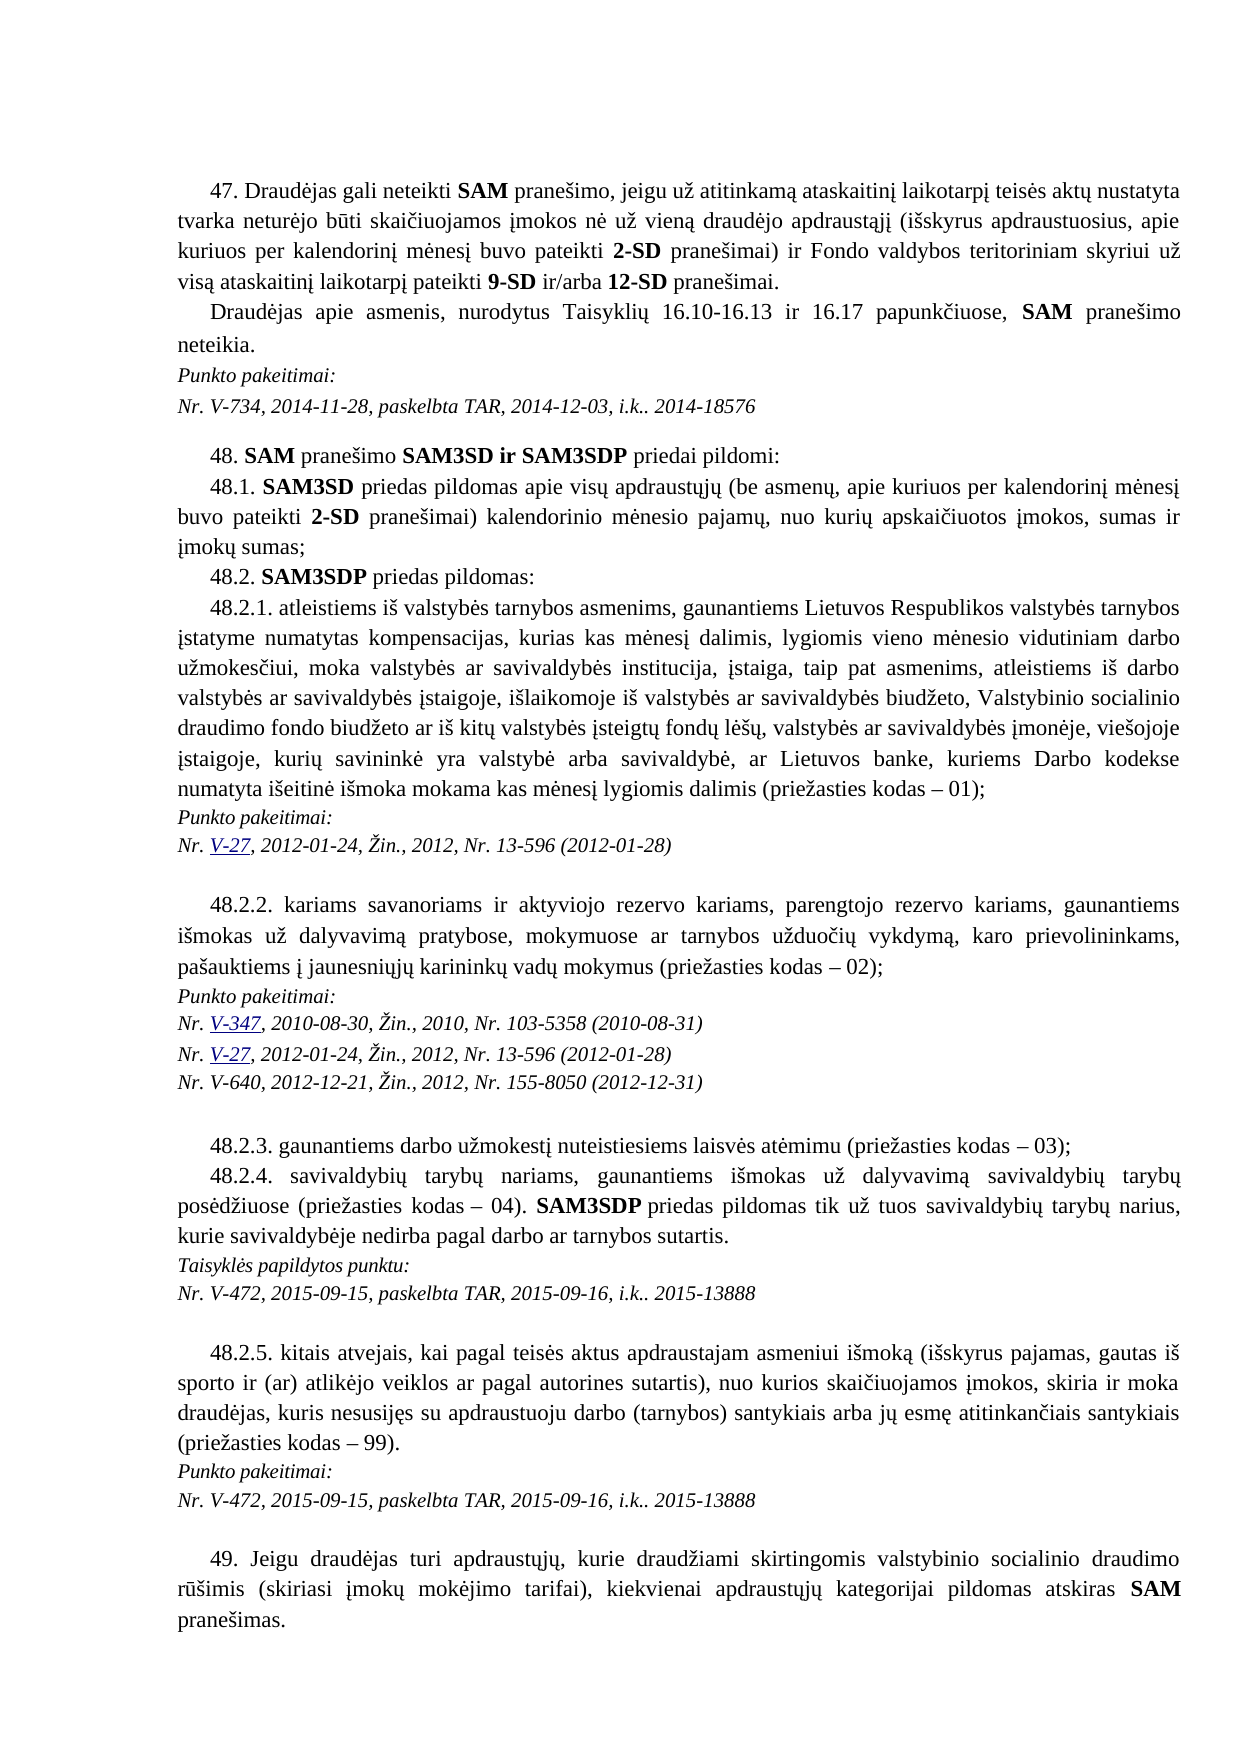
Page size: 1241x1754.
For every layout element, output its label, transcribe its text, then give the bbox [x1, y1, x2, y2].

text Taisyklės papildytos punktu: [177, 1253, 1181, 1277]
text 48.2.3. gaunantiems darbo užmokestį nuteistiesiems laisvės atėmimu (priežasties kodas – 03); [177, 1132, 1181, 1158]
text 48.2.2. kariams savanoriams ir aktyviojo rezervo kariams, parengtojo rezervo kariams, gaunantiems išmokas už dalyvavimą pratybose, mokymuose ar tarnybos užduočių vykdymą, karo prievolininkams, pašauktiems į jaunesniųjų karininkų vadų mokymus (priežasties kodas – 02); [177, 891, 1181, 979]
text 48. SAM pranešimo SAM3SD ir SAM3SDP priedai pildomi: [177, 443, 1181, 469]
text 49. Jeigu draudėjas turi apdraustųjų, kurie draudžiami skirtingomis valstybinio socialinio draudimo rūšimis (skiriasi įmokų mokėjimo tarifai), kiekvienai apdraustųjų kategorijai pildomas atskiras SAM pranešimas. [177, 1545, 1181, 1632]
text 48.2.1. atleistiems iš valstybės tarnybos asmenims, gaunantiems Lietuvos Respublikos valstybės tarnybos įstatyme numatytas kompensacijas, kurias kas mėnesį dalimis, lygiomis vieno mėnesio vidutiniam darbo užmokesčiui, moka valstybės ar savivaldybės institucija, įstaiga, taip pat asmenims, atleistiems iš darbo valstybės ar savivaldybės įstaigoje, išlaikomoje iš valstybės ar savivaldybės biudžeto, Valstybinio socialinio draudimo fondo biudžeto ar iš kitų valstybės įsteigtų fondų lėšų, valstybės ar savivaldybės įmonėje, viešojoje įstaigoje, kurių savininkė yra valstybė arba savivaldybė, ar Lietuvos banke, kuriems Darbo kodekse numatyta išeitinė išmoka mokama kas mėnesį lygiomis dalimis (priežasties kodas – 01); [177, 594, 1181, 801]
text 48.2.4. savivaldybių tarybų nariams, gaunantiems išmokas už dalyvavimą savivaldybių tarybų posėdžiuose (priežasties kodas – 04). SAM3SDP priedas pildomas tik už tuos savivaldybių tarybų narius, kurie savivaldybėje nedirba pagal darbo ar tarnybos sutartis. [177, 1162, 1181, 1249]
text 48.2.5. kitais atvejais, kai pagal teisės aktus apdraustajam asmeniui išmoką (išskyrus pajamas, gautas iš sporto ir (ar) atlikėjo veiklos ar pagal autorines sutartis), nuo kurios skaičiuojamos įmokos, skiria ir moka draudėjas, kuris nesusijęs su apdraustuoju darbo (tarnybos) santykiais arba jų esmę atitinkančiais santykiais (priežasties kodas – 99). [177, 1338, 1181, 1456]
text 47. Draudėjas gali neteikti SAM pranešimo, jeigu už atitinkamą ataskaitinį laikotarpį teisės aktų nustatyta tvarka neturėjo būti skaičiuojamos įmokos nė už vieną draudėjo apdraustąjį (išskyrus apdraustuosius, apie kuriuos per kalendorinį mėnesį buvo pateikti 2-SD pranešimai) ir Fondo valdybos teritoriniam skyriui už visą ataskaitinį laikotarpį pateikti 9-SD ir/arba 12-SD pranešimai. [177, 177, 1181, 294]
text 48.2. SAM3SDP priedas pildomas: [177, 563, 1181, 590]
text Nr. V-472, 2015-09-15, paskelbta TAR, 2015-09-16, i.k.. 2015-13888 [177, 1281, 1181, 1305]
text Nr. V-347, 2010-08-30, Žin., 2010, Nr. 103-5358 (2010-08-31) [177, 1011, 1181, 1035]
text Nr. V-640, 2012-12-21, Žin., 2012, Nr. 155-8050 (2012-12-31) [177, 1070, 1181, 1094]
text Nr. V-27, 2012-01-24, Žin., 2012, Nr. 13-596 (2012-01-28) [177, 1042, 1181, 1066]
text Punkto pakeitimai: [177, 1459, 1181, 1483]
text Draudėjas apie asmenis, nurodytus Taisyklių 16.10-16.13 ir 16.17 papunkčiuose, SAM pranešimo neteikia. [177, 298, 1181, 357]
text Punkto pakeitimai: [177, 805, 1181, 829]
text Nr. V-734, 2014-11-28, paskelbta TAR, 2014-12-03, i.k.. 2014-18576 [177, 394, 1181, 418]
text Nr. V-27, 2012-01-24, Žin., 2012, Nr. 13-596 (2012-01-28) [177, 833, 1181, 857]
text Punkto pakeitimai: [177, 983, 1181, 1008]
text 48.1. SAM3SD priedas pildomas apie visų apdraustųjų (be asmenų, apie kuriuos per kalendorinį mėnesį buvo pateikti 2-SD pranešimai) kalendorinio mėnesio pajamų, nuo kurių apskaičiuotos įmokos, sumas ir įmokų sumas; [177, 473, 1181, 559]
text Punkto pakeitimai: [177, 363, 1181, 387]
text Nr. V-472, 2015-09-15, paskelbta TAR, 2015-09-16, i.k.. 2015-13888 [177, 1487, 1181, 1512]
